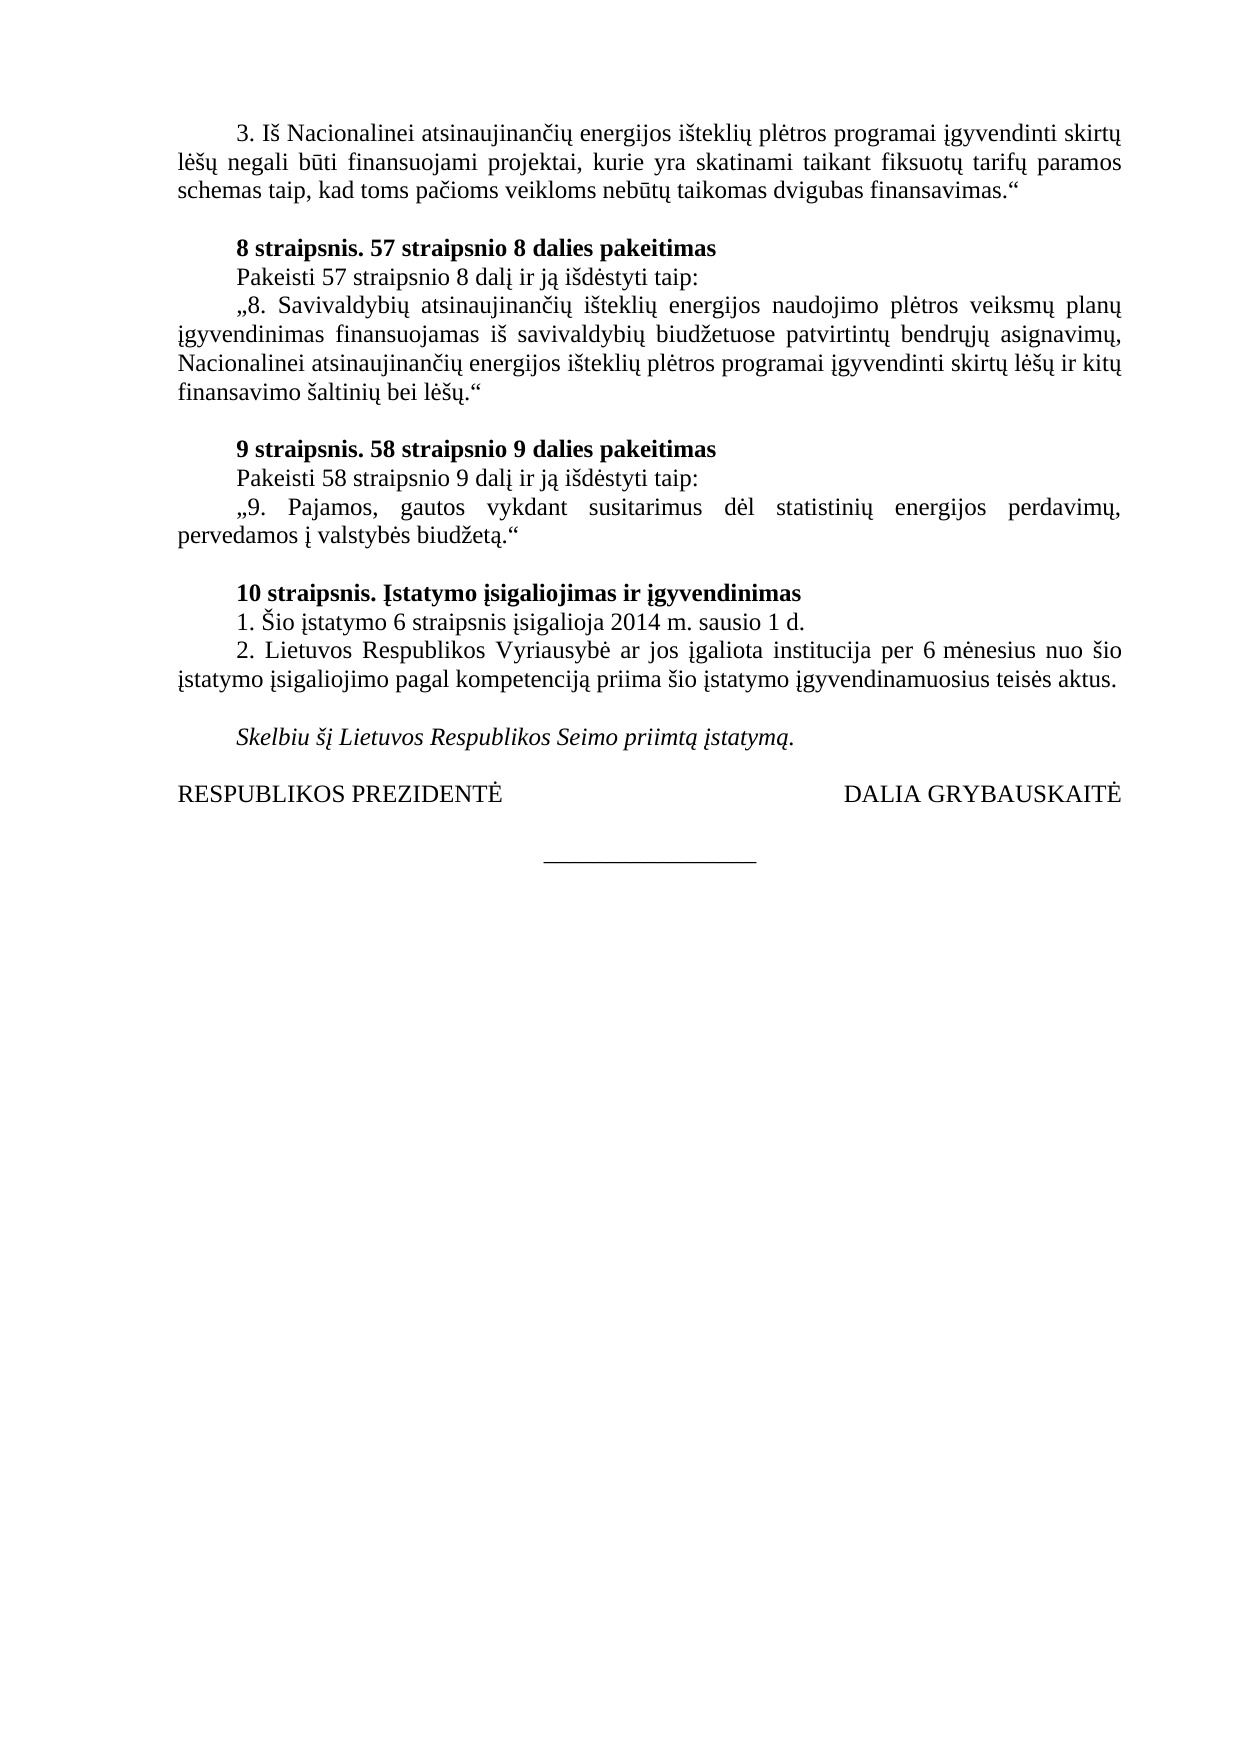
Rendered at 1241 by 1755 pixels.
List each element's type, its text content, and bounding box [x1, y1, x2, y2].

text _________________ [177, 837, 1122, 866]
text Pakeisti 58 straipsnio 9 dalį ir ją išdėstyti taip: [177, 463, 1122, 492]
text Pakeisti 57 straipsnio 8 dalį ir ją išdėstyti taip: [177, 262, 1122, 291]
text 1. Šio įstatymo 6 straipsnis įsigalioja 2014 m. sausio 1 d. [177, 607, 1122, 636]
text Skelbiu šį Lietuvos Respublikos Seimo priimtą įstatymą. [177, 722, 1122, 751]
text 3. Iš Nacionalinei atsinaujinančių energijos išteklių plėtros programai įgyvendinti skirtų lėšų negali būti finansuojami projektai, kurie yra skatinami taikant fiksuotų tarifų paramos schemas taip, kad toms pačioms veikloms nebūtų taikomas dvigubas finansavimas.“ [177, 118, 1122, 204]
text 2. Lietuvos Respublikos Vyriausybė ar jos įgaliota institucija per 6 mėnesius nuo šio įstatymo įsigaliojimo pagal kompetenciją priima šio įstatymo įgyvendinamuosius teisės aktus. [177, 636, 1122, 693]
text RESPUBLIKOS PREZIDENTĖ DALIA GRYBAUSKAITĖ [177, 779, 1122, 808]
text „9. Pajamos, gautos vykdant susitarimus dėl statistinių energijos perdavimų, pervedamos į valstybės biudžetą.“ [177, 492, 1122, 549]
text „8. Savivaldybių atsinaujinančių išteklių energijos naudojimo plėtros veiksmų planų įgyvendinimas finansuojamas iš savivaldybių biudžetuose patvirtintų bendrųjų asignavimų, Nacionalinei atsinaujinančių energijos išteklių plėtros programai įgyvendinti skirtų lėšų ir kitų finansavimo šaltinių bei lėšų.“ [177, 291, 1122, 406]
text 10 straipsnis. Įstatymo įsigaliojimas ir įgyvendinimas [177, 578, 1122, 607]
text 8 straipsnis. 57 straipsnio 8 dalies pakeitimas [177, 233, 1122, 262]
text 9 straipsnis. 58 straipsnio 9 dalies pakeitimas [177, 434, 1122, 463]
